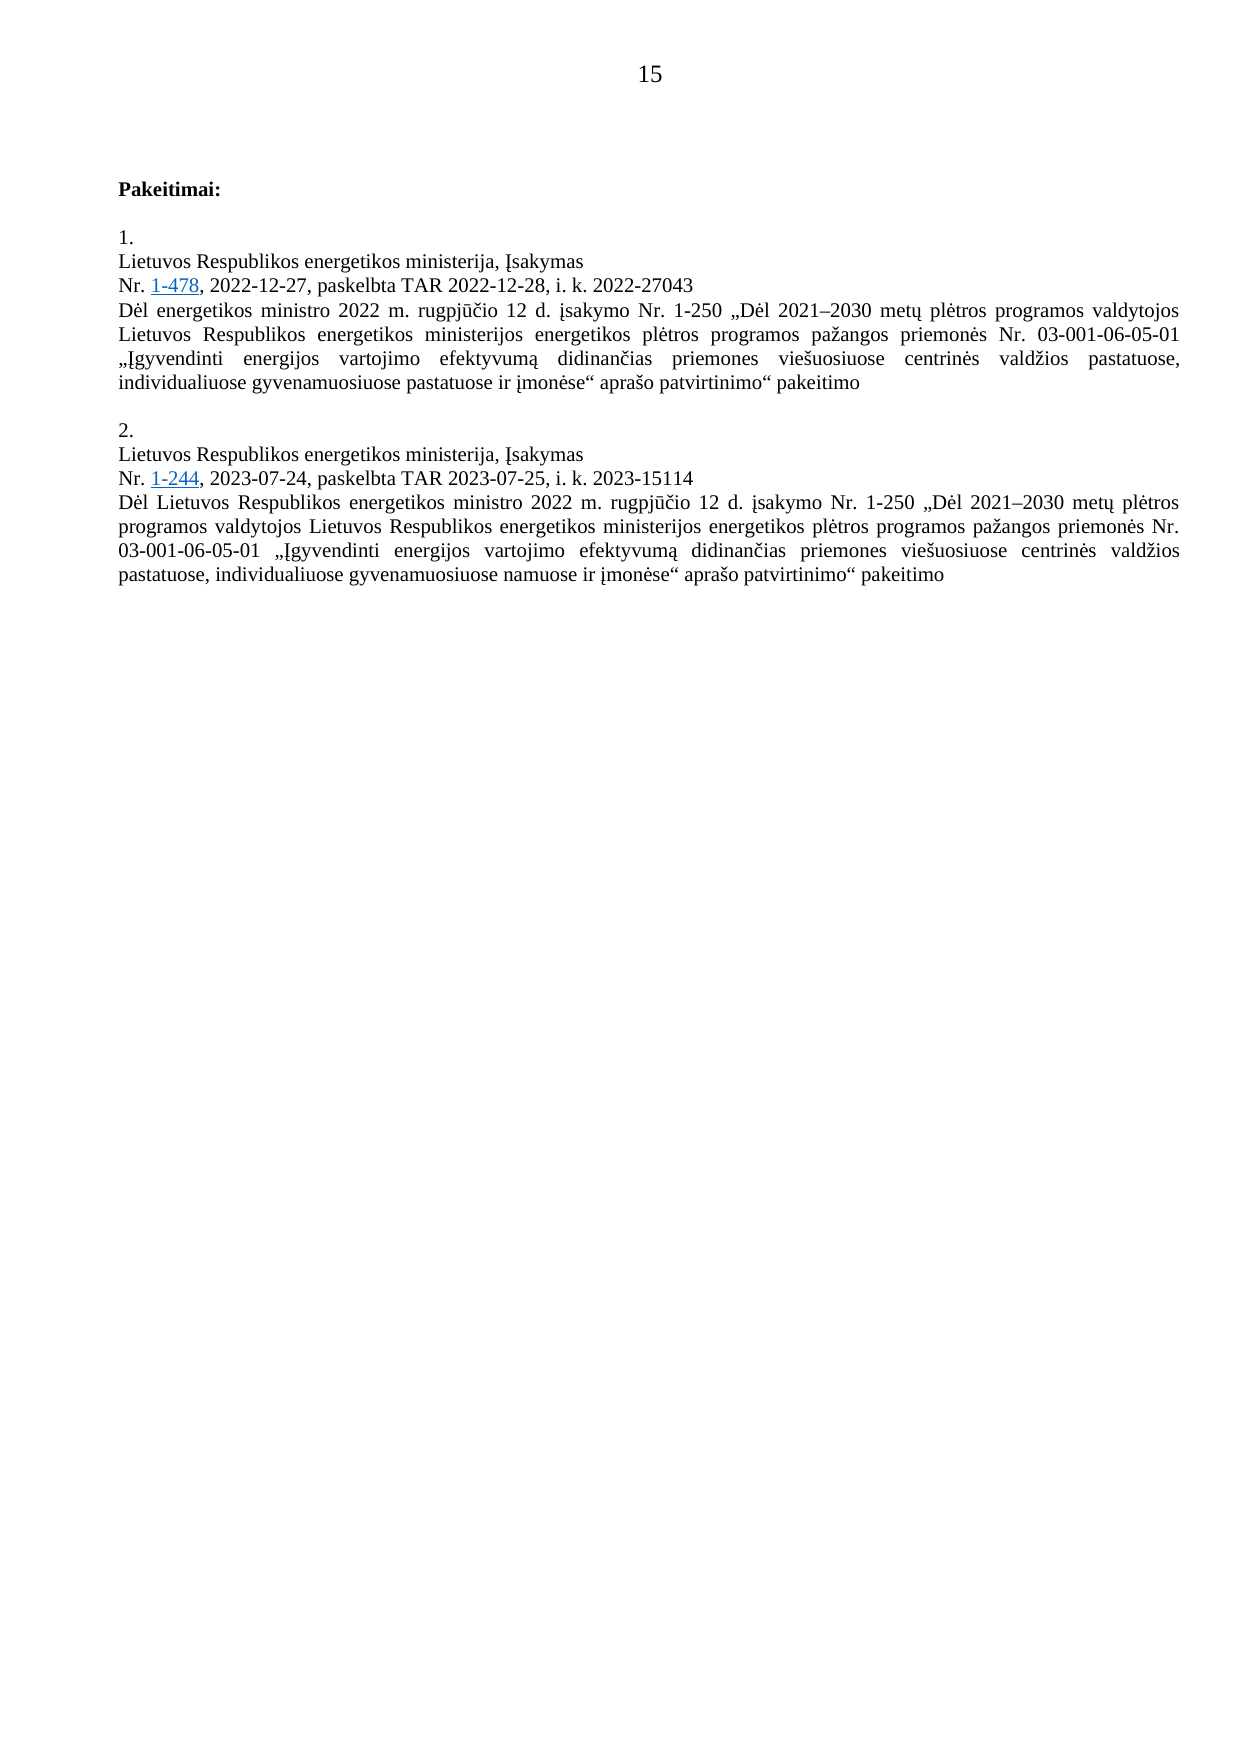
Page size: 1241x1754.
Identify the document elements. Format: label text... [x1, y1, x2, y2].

text 1. [118, 225, 1181, 249]
text Dėl energetikos ministro 2022 m. rugpjūčio 12 d. įsakymo Nr. 1-250 „Dėl 2021–2030 metų plėtros programos valdytojos Lietuvos Respublikos energetikos ministerijos energetikos plėtros programos pažangos priemonės Nr. 03-001-06-05-01 „Įgyvendinti energijos vartojimo efektyvumą didinančias priemones viešuosiuose centrinės valdžios pastatuose, individualiuose gyvenamuosiuose pastatuose ir įmonėse“ aprašo patvirtinimo“ pakeitimo [118, 297, 1181, 394]
text 2. [118, 418, 1181, 442]
text Nr. 1-478, 2022-12-27, paskelbta TAR 2022-12-28, i. k. 2022-27043 [118, 273, 1181, 297]
text Pakeitimai: [118, 177, 1181, 201]
text Nr. 1-244, 2023-07-24, paskelbta TAR 2023-07-25, i. k. 2023-15114 [118, 466, 1181, 490]
text Lietuvos Respublikos energetikos ministerija, Įsakymas [118, 249, 1181, 273]
text Lietuvos Respublikos energetikos ministerija, Įsakymas [118, 442, 1181, 466]
text Dėl Lietuvos Respublikos energetikos ministro 2022 m. rugpjūčio 12 d. įsakymo Nr. 1-250 „Dėl 2021–2030 metų plėtros programos valdytojos Lietuvos Respublikos energetikos ministerijos energetikos plėtros programos pažangos priemonės Nr. 03-001-06-05-01 „Įgyvendinti energijos vartojimo efektyvumą didinančias priemones viešuosiuose centrinės valdžios pastatuose, individualiuose gyvenamuosiuose namuose ir įmonėse“ aprašo patvirtinimo“ pakeitimo [118, 490, 1181, 586]
